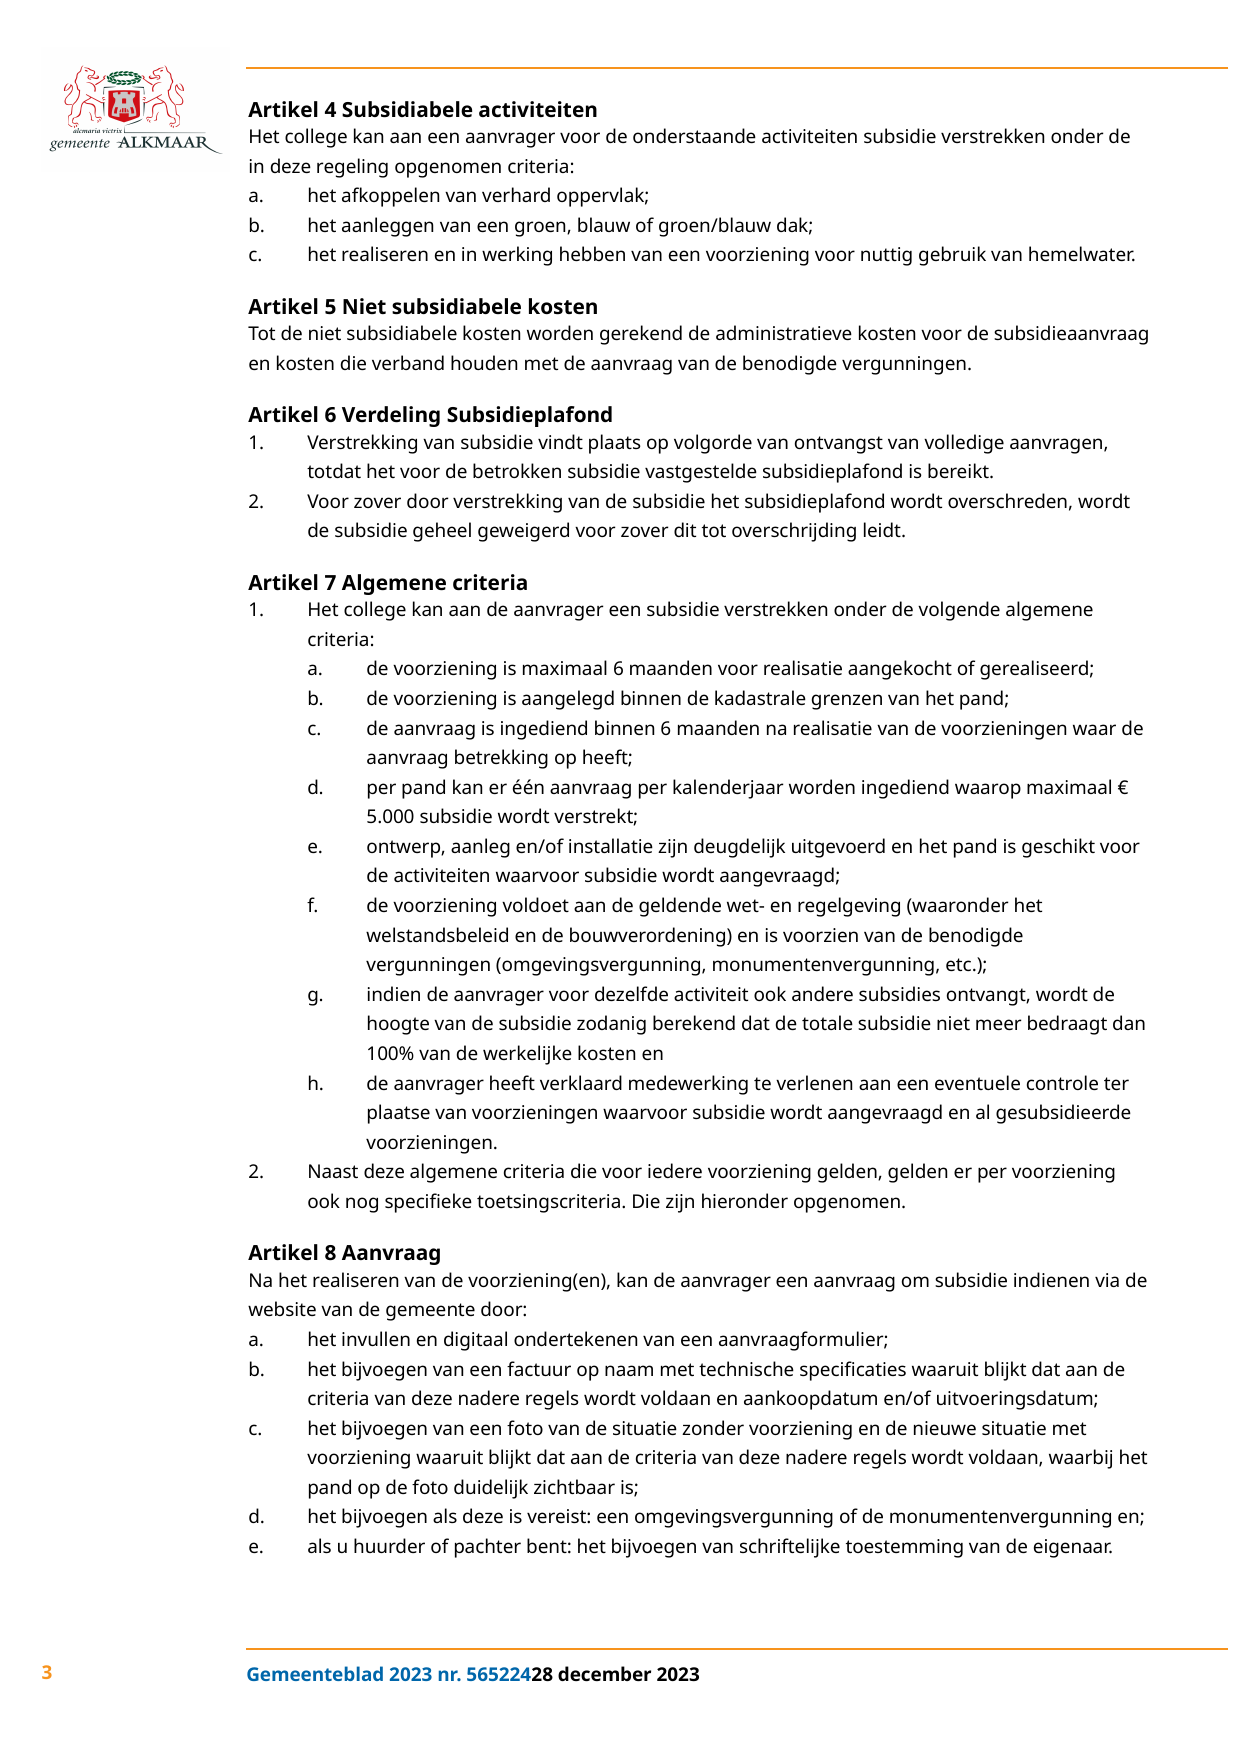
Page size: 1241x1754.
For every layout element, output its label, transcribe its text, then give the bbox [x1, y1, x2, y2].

text Artikel 4 Subsidiabele activiteiten [248, 95, 1152, 123]
list Naast deze algemene criteria die voor iedere voorziening gelden, gelden er per voorziening ook nog specifieke toetsingscriteria. Die zijn hieronder opgenomen. [248, 1158, 1152, 1214]
list de voorziening is maximaal 6 maanden voor realisatie aangekocht of gerealiseerd; [307, 656, 1152, 681]
list de aanvrager heeft verklaard medewerking te verlenen aan een eventuele controle ter plaatse van voorzieningen waarvoor subsidie wordt aangevraagd en al gesubsidieerde voorzieningen. [307, 1070, 1152, 1155]
list het afkoppelen van verhard oppervlak; [248, 182, 1152, 208]
text Tot de niet subsidiabele kosten worden gerekend de administratieve kosten voor de subsidieaanvraag en kosten die verband houden met de aanvraag van de benodigde vergunningen. [248, 320, 1152, 376]
list het realiseren en in werking hebben van een voorziening voor nuttig gebruik van hemelwater. [248, 242, 1152, 267]
list ontwerp, aanleg en/of installatie zijn deugdelijk uitgevoerd en het pand is geschikt voor de activiteiten waarvoor subsidie wordt aangevraagd; [307, 833, 1152, 888]
text Artikel 8 Aanvraag [248, 1238, 1152, 1267]
list de voorziening is aangelegd binnen de kadastrale grenzen van het pand; [307, 685, 1152, 711]
list de aanvraag is ingediend binnen 6 maanden na realisatie van de voorzieningen waar de aanvraag betrekking op heeft; [307, 715, 1152, 770]
list Voor zover door verstrekking van de subsidie het subsidieplafond wordt overschreden, wordt de subsidie geheel geweigerd voor zover dit tot overschrijding leidt. [248, 488, 1152, 543]
list Verstrekking van subsidie vindt plaats op volgorde van ontvangst van volledige aanvragen, totdat het voor de betrokken subsidie vastgestelde subsidieplafond is bereikt. [248, 429, 1152, 484]
list het bijvoegen als deze is vereist: een omgevingsvergunning of de monumentenvergunning en; [248, 1504, 1152, 1529]
list het bijvoegen van een foto van de situatie zonder voorziening en de nieuwe situatie met voorziening waaruit blijkt dat aan de criteria van deze nadere regels wordt voldaan, waarbij het pand op de foto duidelijk zichtbaar is; [248, 1415, 1152, 1500]
text Na het realiseren van de voorziening(en), kan de aanvrager een aanvraag om subsidie indienen via de website van de gemeente door: [248, 1267, 1152, 1322]
list als u huurder of pachter bent: het bijvoegen van schriftelijke toestemming van de eigenaar. [248, 1533, 1152, 1559]
text Artikel 5 Niet subsidiabele kosten [248, 292, 1152, 320]
text Artikel 6 Verdeling Subsidieplafond [248, 400, 1152, 429]
picture [41, 47, 231, 172]
list het bijvoegen van een factuur op naam met technische specificaties waaruit blijkt dat aan de criteria van deze nadere regels wordt voldaan en aankoopdatum en/of uitvoeringsdatum; [248, 1356, 1152, 1411]
list het invullen en digitaal ondertekenen van een aanvraagformulier; [248, 1326, 1152, 1352]
list het aanleggen van een groen, blauw of groen/blauw dak; [248, 212, 1152, 238]
list de voorziening voldoet aan de geldende wet- en regelgeving (waaronder het welstandsbeleid en de bouwverordening) en is voorzien van de benodigde vergunningen (omgevingsvergunning, monumentenvergunning, etc.); [307, 892, 1152, 977]
text Het college kan aan een aanvrager voor de onderstaande activiteiten subsidie verstrekken onder de in deze regeling opgenomen criteria: [248, 123, 1152, 178]
text Artikel 7 Algemene criteria [248, 568, 1152, 596]
list per pand kan er één aanvraag per kalenderjaar worden ingediend waarop maximaal € 5.000 subsidie wordt verstrekt; [307, 774, 1152, 829]
list indien de aanvrager voor dezelfde activiteit ook andere subsidies ontvangt, wordt de hoogte van de subsidie zodanig berekend dat de totale subsidie niet meer bedraagt dan 100% van de werkelijke kosten en [307, 981, 1152, 1066]
list Het college kan aan de aanvrager een subsidie verstrekken onder de volgende algemene criteria: [248, 596, 1152, 652]
